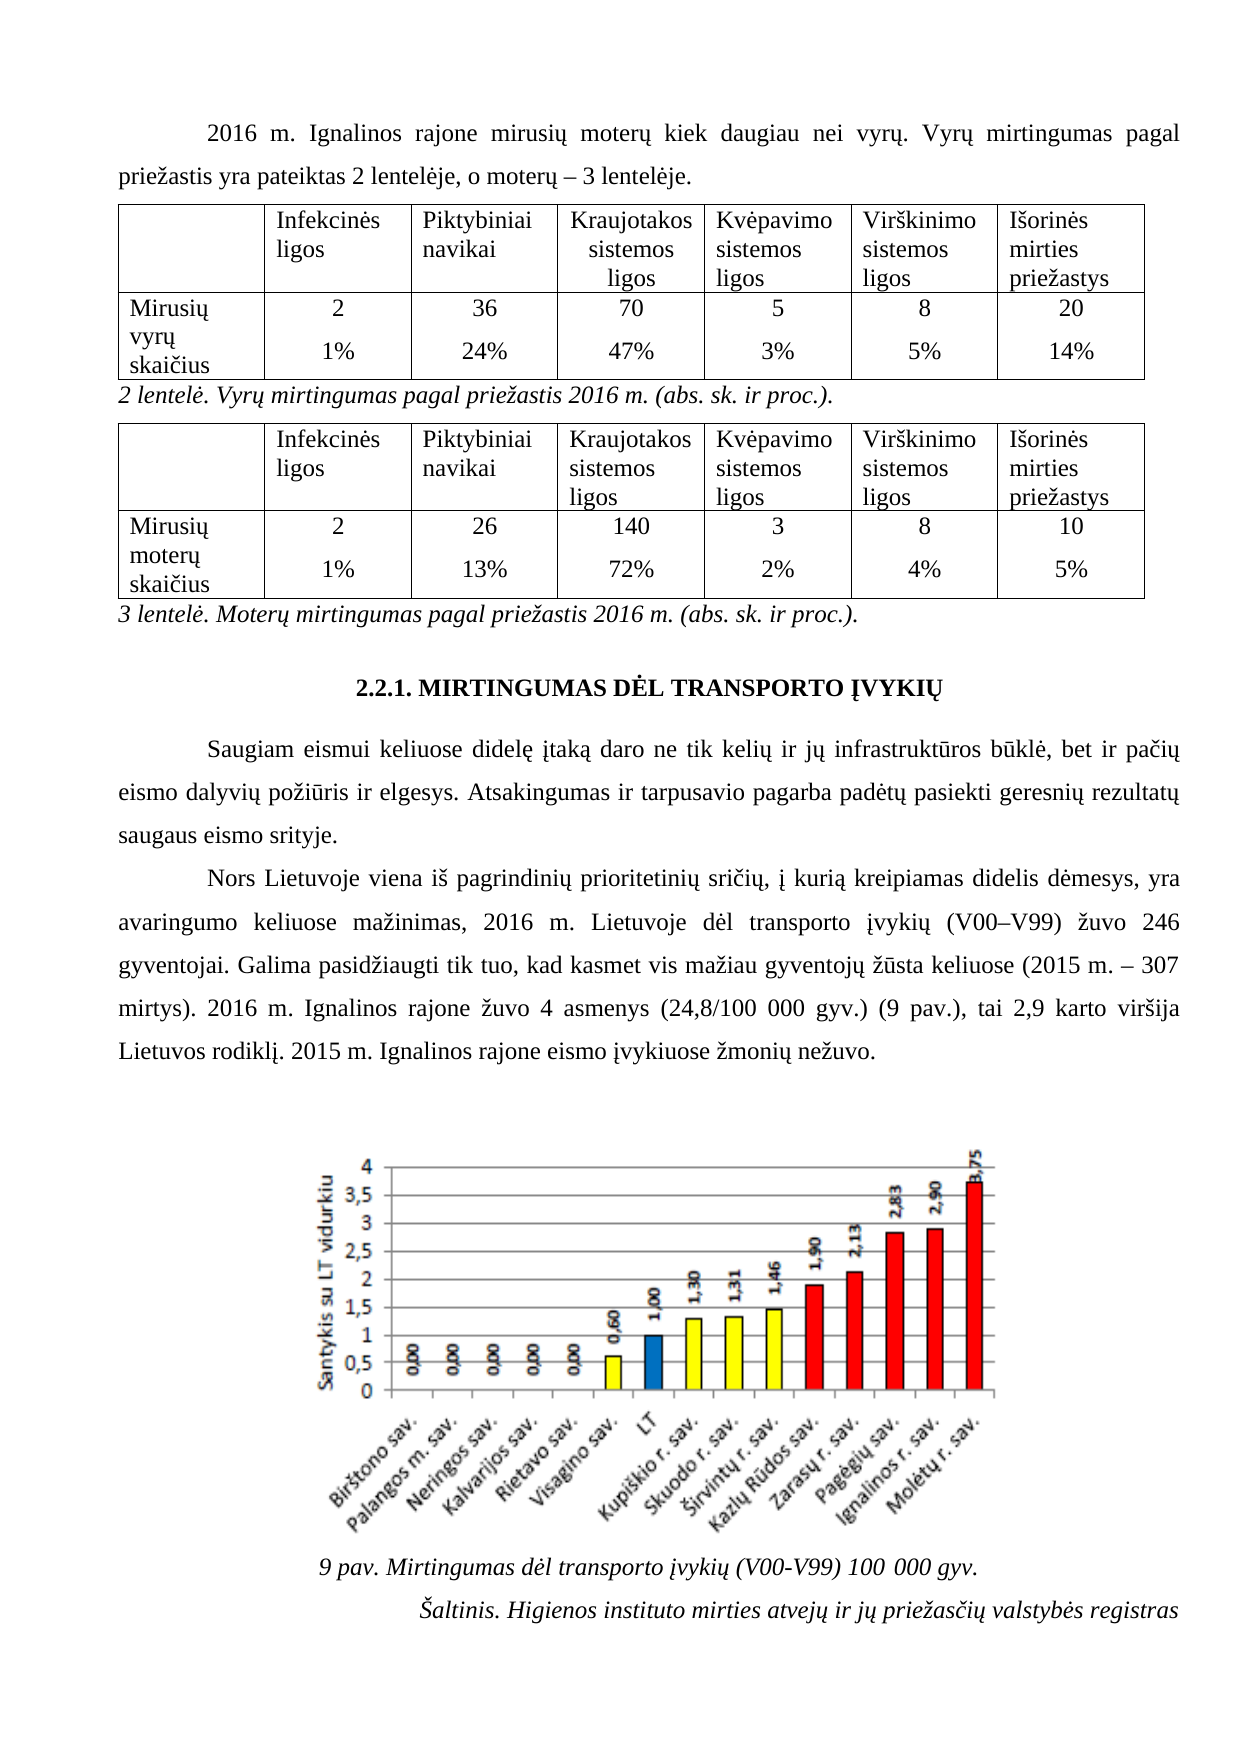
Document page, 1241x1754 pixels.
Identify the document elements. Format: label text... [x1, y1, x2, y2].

table_header Piktybiniai navikai [412, 424, 557, 510]
table_cell 8 5% [852, 293, 997, 379]
table_cell 3 2% [705, 511, 851, 598]
table_cell 20 14% [998, 293, 1144, 379]
table_header Išorinės mirties priežastys [998, 205, 1144, 292]
text Šaltinis. Higienos instituto mirties atvejų ir jų priežasčių valstybės registras [118, 1595, 1181, 1623]
table_cell 26 13% [412, 511, 557, 598]
table_cell 10 5% [998, 511, 1144, 598]
table_header Infekcinės ligos [265, 205, 411, 292]
table_cell 2 1% [265, 293, 411, 379]
table_header Piktybiniai navikai [412, 205, 557, 292]
table_cell 36 24% [412, 293, 557, 379]
table_header Kraujotakos sistemos ligos [558, 424, 704, 510]
text 2016 m. Ignalinos rajone mirusių moterų kiek daugiau nei vyrų. Vyrų mirtingumas pagal priežastis yra pateiktas 2 lentelėje, o moterų – 3 lentelėje. [118, 118, 1181, 190]
text Saugiam eismui keliuose didelę įtaką daro ne tik kelių ir jų infrastruktūros būklė, bet ir pačių eismo dalyvių požiūris ir elgesys. Atsakingumas ir tarpusavio pagarba padėtų pasiekti geresnių rezultatų saugaus eismo srityje. [118, 734, 1181, 849]
table_header Kvėpavimo sistemos ligos [705, 205, 851, 292]
table_header Infekcinės ligos [265, 424, 411, 510]
text 2.2.1. MIRTINGUMAS DĖL TRANSPORTO ĮVYKIŲ [118, 673, 1181, 701]
table_header Virškinimo sistemos ligos [852, 424, 997, 510]
table_header Išorinės mirties priežastys [998, 424, 1144, 510]
text Nors Lietuvoje viena iš pagrindinių prioritetinių sričių, į kurią kreipiamas didelis dėmesys, yra avaringumo keliuose mažinimas, 2016 m. Lietuvoje dėl transporto įvykių (V00–V99) žuvo 246 gyventojai. Galima pasidžiaugti tik tuo, kad kasmet vis mažiau gyventojų žūsta keliuose (2015 m. – 307 mirtys). 2016 m. Ignalinos rajone žuvo 4 asmenys (24,8/100 000 gyv.) (9 pav.), tai 2,9 karto viršija Lietuvos rodiklį. 2015 m. Ignalinos rajone eismo įvykiuose žmonių nežuvo. [118, 863, 1181, 1065]
table_cell 5 3% [705, 293, 851, 379]
table_cell Mirusių vyrų skaičius [119, 293, 264, 379]
text 9 pav. Mirtingumas dėl transporto įvykių (V00-V99) 100 000 gyv. [118, 1552, 1181, 1580]
table_cell 70 47% [558, 293, 704, 379]
text 2 lentelė. Vyrų mirtingumas pagal priežastis 2016 m. (abs. sk. ir proc.). [118, 380, 1181, 409]
table_header [119, 424, 264, 510]
table_cell 8 4% [852, 511, 997, 598]
table_header Virškinimo sistemos ligos [852, 205, 997, 292]
table_header Kraujotakos sistemos ligos [558, 205, 704, 292]
table_header [119, 205, 264, 292]
table_header Kvėpavimo sistemos ligos [705, 424, 851, 510]
text 3 lentelė. Moterų mirtingumas pagal priežastis 2016 m. (abs. sk. ir proc.). [118, 599, 1181, 627]
table_cell Mirusių moterų skaičius [119, 511, 264, 598]
table_cell 2 1% [265, 511, 411, 598]
table_cell 140 72% [558, 511, 704, 598]
